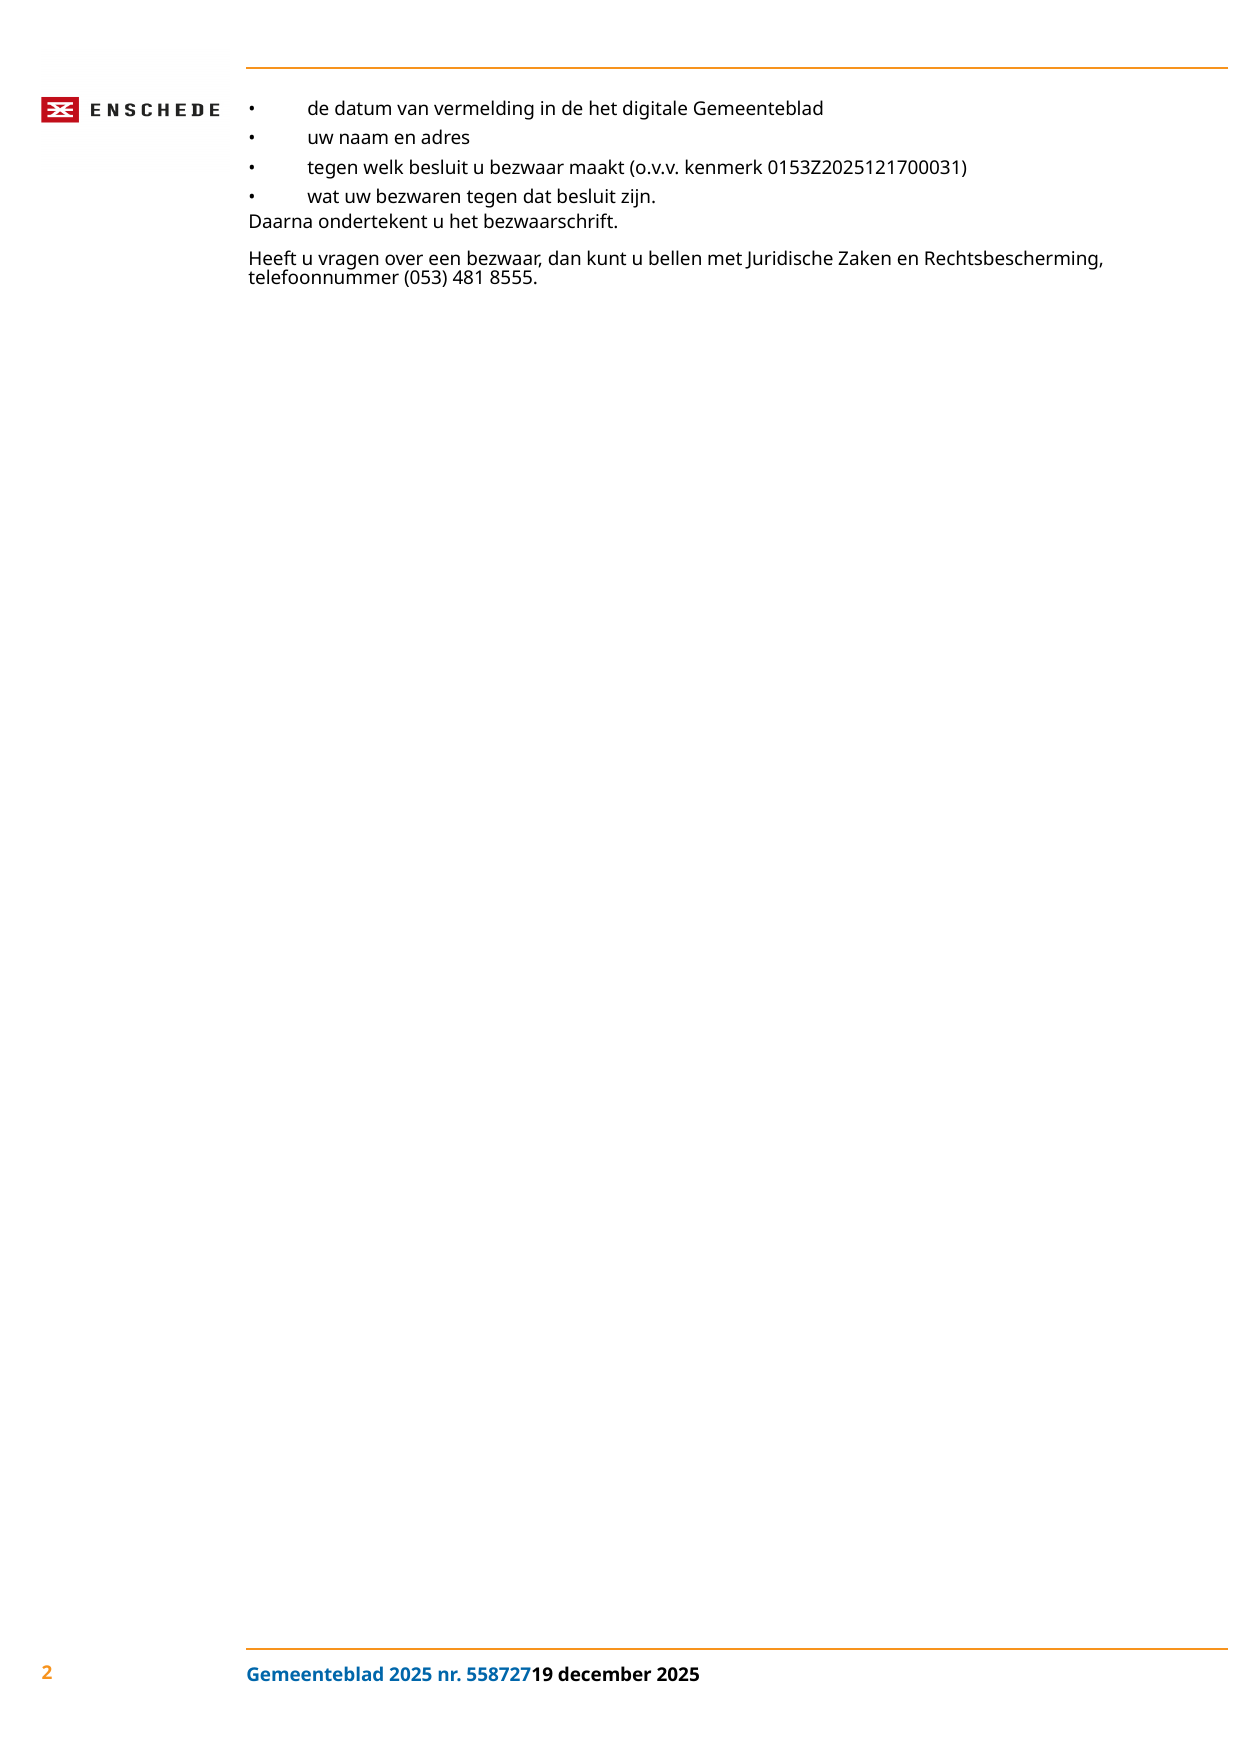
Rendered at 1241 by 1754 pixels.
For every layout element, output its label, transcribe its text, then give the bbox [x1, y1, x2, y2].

text Heeft u vragen over een bezwaar, dan kunt u bellen met Juridische Zaken en Rechtsbescherming, telefoonnummer (053) 481 8555. [248, 250, 1152, 289]
list tegen welk besluit u bezwaar maakt (o.v.v. kenmerk 0153Z2025121700031) [248, 154, 1152, 180]
list de datum van vermelding in de het digitale Gemeenteblad [248, 95, 1152, 121]
list wat uw bezwaren tegen dat besluit zijn. [248, 183, 1152, 209]
text Daarna ondertekent u het bezwaarschrift. [248, 213, 1152, 232]
list uw naam en adres [248, 124, 1152, 150]
picture [41, 47, 231, 172]
